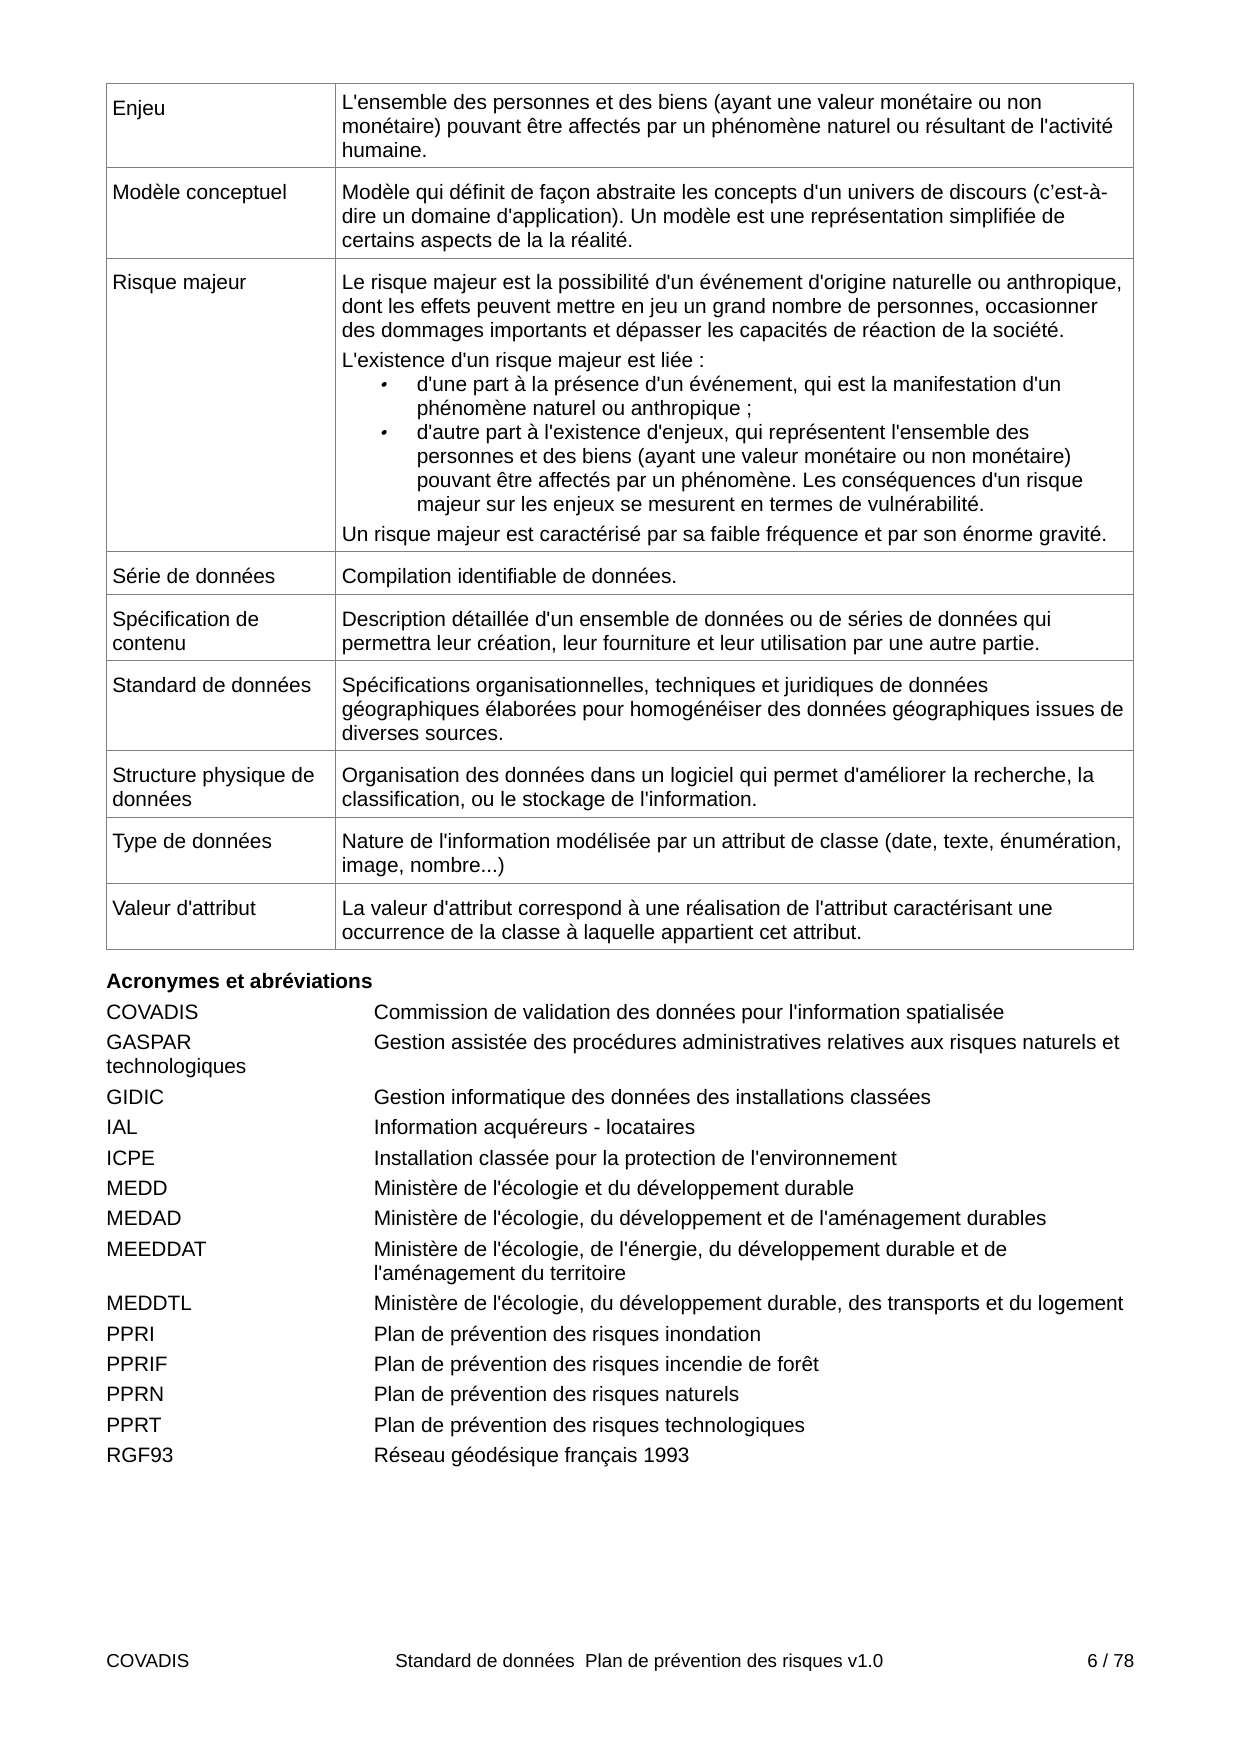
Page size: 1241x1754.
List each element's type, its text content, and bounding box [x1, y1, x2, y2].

text GASPAR Gestion assistée des procédures administratives relatives aux risques naturels et technologiques [106, 1030, 1134, 1078]
text ICPE Installation classée pour la protection de l'environnement [106, 1145, 1134, 1169]
table_cell Organisation des données dans un logiciel qui permet d'améliorer la recherche, la classification, ou le stockage de l'information. [336, 751, 1133, 817]
table_cell Modèle qui définit de façon abstraite les concepts d'un univers de discours (c’est-à-dire un domaine d'application). Un modèle est une représentation simplifiée de certains aspects de la la réalité. [336, 168, 1133, 257]
text COVADIS Commission de validation des données pour l'information spatialisée [106, 1000, 1134, 1024]
text MEDD Ministère de l'écologie et du développement durable [106, 1176, 1134, 1200]
table_cell Structure physique de données [107, 751, 335, 817]
table_cell La valeur d'attribut correspond à une réalisation de l'attribut caractérisant une occurrence de la classe à laquelle appartient cet attribut. [336, 884, 1133, 949]
text PPRIF Plan de prévention des risques incendie de forêt [106, 1352, 1134, 1376]
table_cell Série de données [107, 552, 335, 594]
table_cell Valeur d'attribut [107, 884, 335, 949]
table_cell Enjeu [107, 84, 335, 167]
table_cell Spécifications organisationnelles, techniques et juridiques de données géographiques élaborées pour homogénéiser des données géographiques issues de diverses sources. [336, 661, 1133, 750]
table_cell Nature de l'information modélisée par un attribut de classe (date, texte, énumération, image, nombre...) [336, 818, 1133, 883]
table_cell Standard de données [107, 661, 335, 750]
text MEDAD Ministère de l'écologie, du développement et de l'aménagement durables [106, 1206, 1134, 1230]
table_cell L'ensemble des personnes et des biens (ayant une valeur monétaire ou non monétaire) pouvant être affectés par un phénomène naturel ou résultant de l'activité humaine. [336, 84, 1133, 167]
subtitle Acronymes et abréviations [106, 969, 1134, 993]
text MEEDDAT Ministère de l'écologie, de l'énergie, du développement durable et de l'aménagement du territoire [106, 1237, 1134, 1284]
text MEDDTL Ministère de l'écologie, du développement durable, des transports et du logement [106, 1291, 1134, 1315]
table_cell Type de données [107, 818, 335, 883]
table_cell Spécification de contenu [107, 595, 335, 660]
table_cell Risque majeur [107, 259, 335, 551]
text PPRI Plan de prévention des risques inondation [106, 1321, 1134, 1345]
table_cell Le risque majeur est la possibilité d'un événement d'origine naturelle ou anthropique, dont les effets peuvent mettre en jeu un grand nombre de personnes, occasionner des dommages importants et dépasser les capacités de réaction de la société. L'existence d'un risque majeur est liée : d'une part à la présence d'un événement, qui est la manifestation d'un phénomène naturel ou anthropique ; d'autre part à l'existence d'enjeux, qui représentent l'ensemble des personnes et des biens (ayant une valeur monétaire ou non monétaire) pouvant être affectés par un phénomène. Les conséquences d'un risque majeur sur les enjeux se mesurent en termes de vulnérabilité. Un risque majeur est caractérisé par sa faible fréquence et par son énorme gravité. [336, 259, 1133, 551]
text IAL Information acquéreurs - locataires [106, 1115, 1134, 1139]
text RGF93 Réseau géodésique français 1993 [106, 1443, 1134, 1467]
table_cell Modèle conceptuel [107, 168, 335, 257]
table_cell Description détaillée d'un ensemble de données ou de séries de données qui permettra leur création, leur fourniture et leur utilisation par une autre partie. [336, 595, 1133, 660]
text PPRT Plan de prévention des risques technologiques [106, 1413, 1134, 1437]
table_cell Compilation identifiable de données. [336, 552, 1133, 594]
text PPRN Plan de prévention des risques naturels [106, 1382, 1134, 1406]
text GIDIC Gestion informatique des données des installations classées [106, 1084, 1134, 1108]
